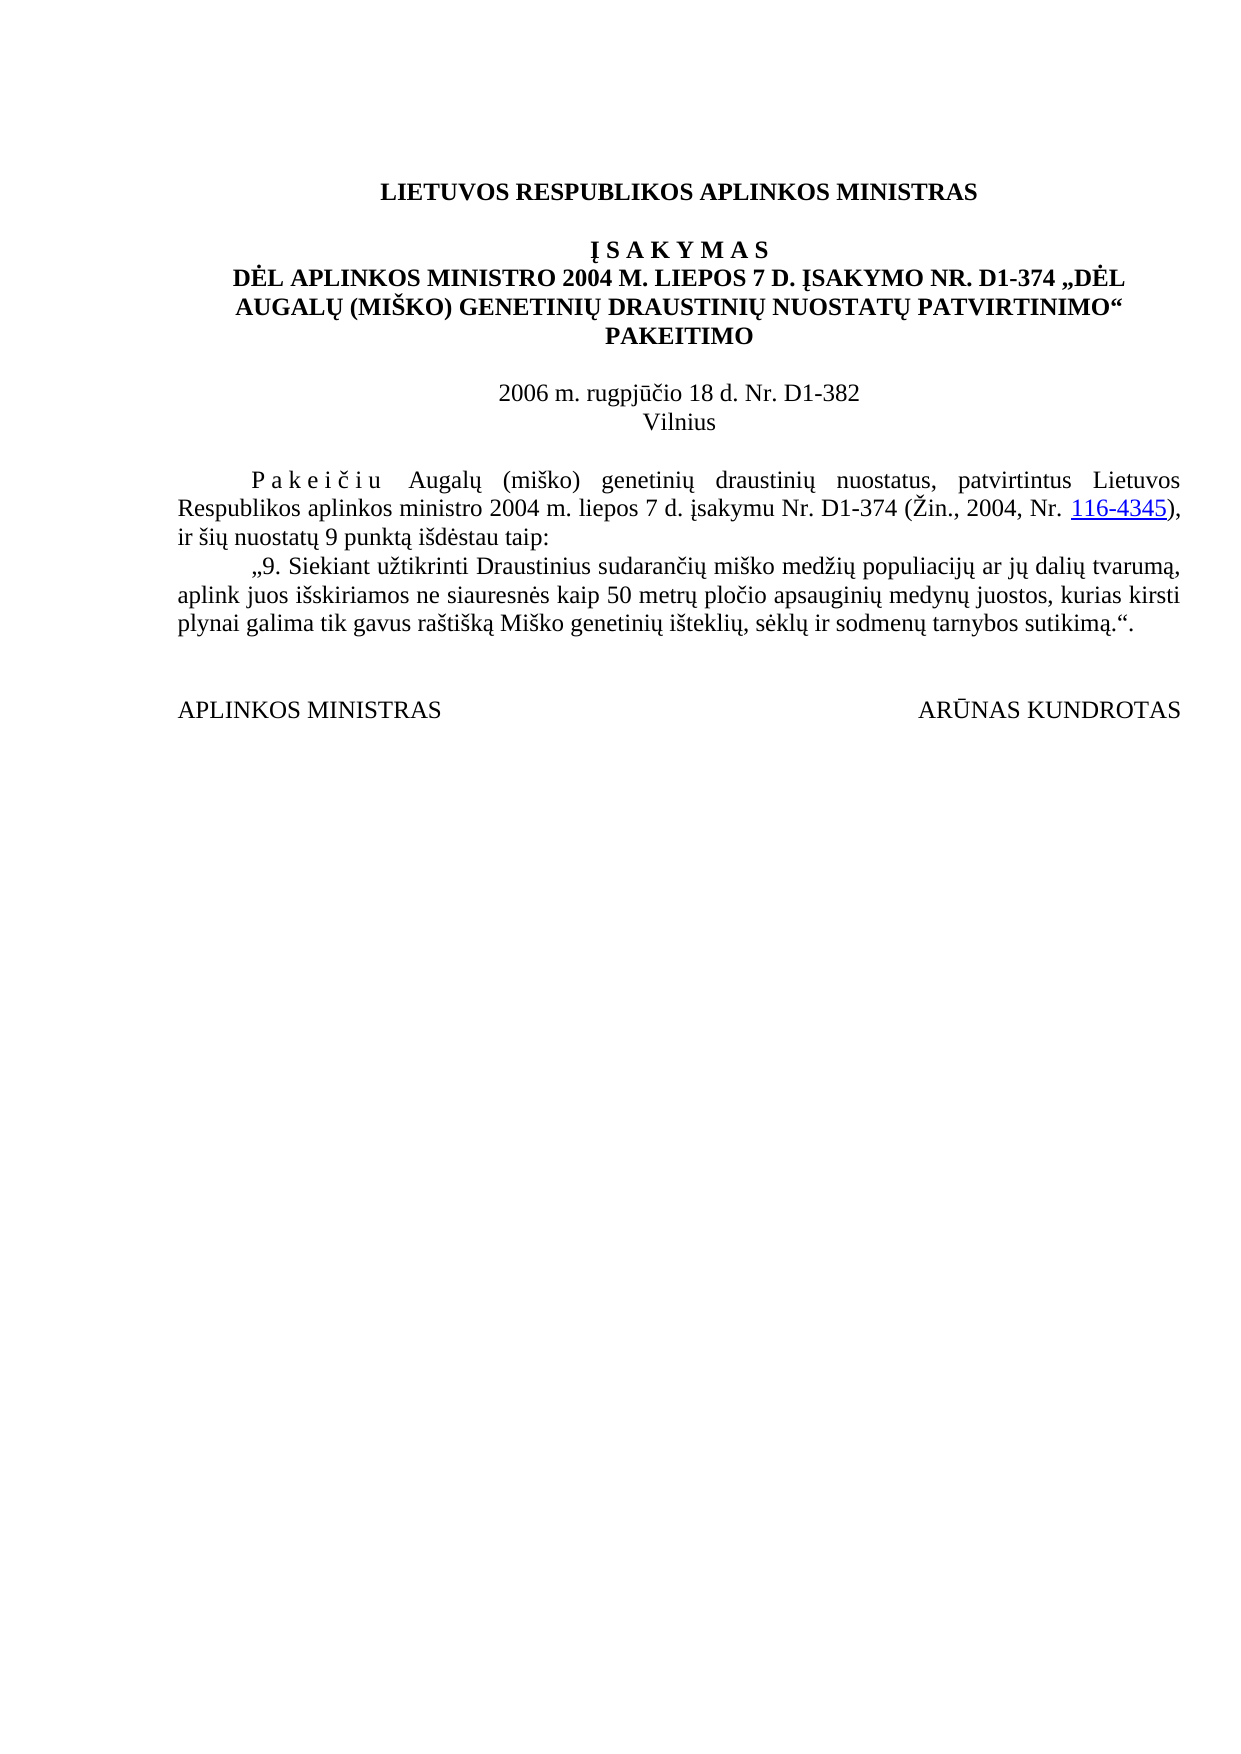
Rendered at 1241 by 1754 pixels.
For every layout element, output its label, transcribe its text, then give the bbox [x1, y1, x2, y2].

text APLINKOS MINISTRAS ARŪNAS KUNDROTAS [177, 695, 1181, 723]
text DĖL APLINKOS MINISTRO 2004 M. LIEPOS 7 D. ĮSAKYMO NR. D1-374 „DĖL AUGALŲ (MIŠKO) GENETINIŲ DRAUSTINIŲ NUOSTATŲ PATVIRTINIMO“ PAKEITIMO [177, 263, 1181, 350]
text Vilnius [177, 407, 1181, 436]
text Pakeičiu Augalų (miško) genetinių draustinių nuostatus, patvirtintus Lietuvos Respublikos aplinkos ministro 2004 m. liepos 7 d. įsakymu Nr. D1-374 (Žin., 2004, Nr. 116-4345), ir šių nuostatų 9 punktą išdėstau taip: [177, 465, 1181, 551]
text „9. Siekiant užtikrinti Draustinius sudarančių miško medžių populiacijų ar jų dalių tvarumą, aplink juos išskiriamos ne siauresnės kaip 50 metrų pločio apsauginių medynų juostos, kurias kirsti plynai galima tik gavus raštišką Miško genetinių išteklių, sėklų ir sodmenų tarnybos sutikimą.“. [177, 551, 1181, 637]
text 2006 m. rugpjūčio 18 d. Nr. D1-382 [177, 378, 1181, 407]
text LIETUVOS RESPUBLIKOS APLINKOS MINISTRAS [177, 177, 1181, 206]
text Į S A K Y M A S [177, 235, 1181, 263]
